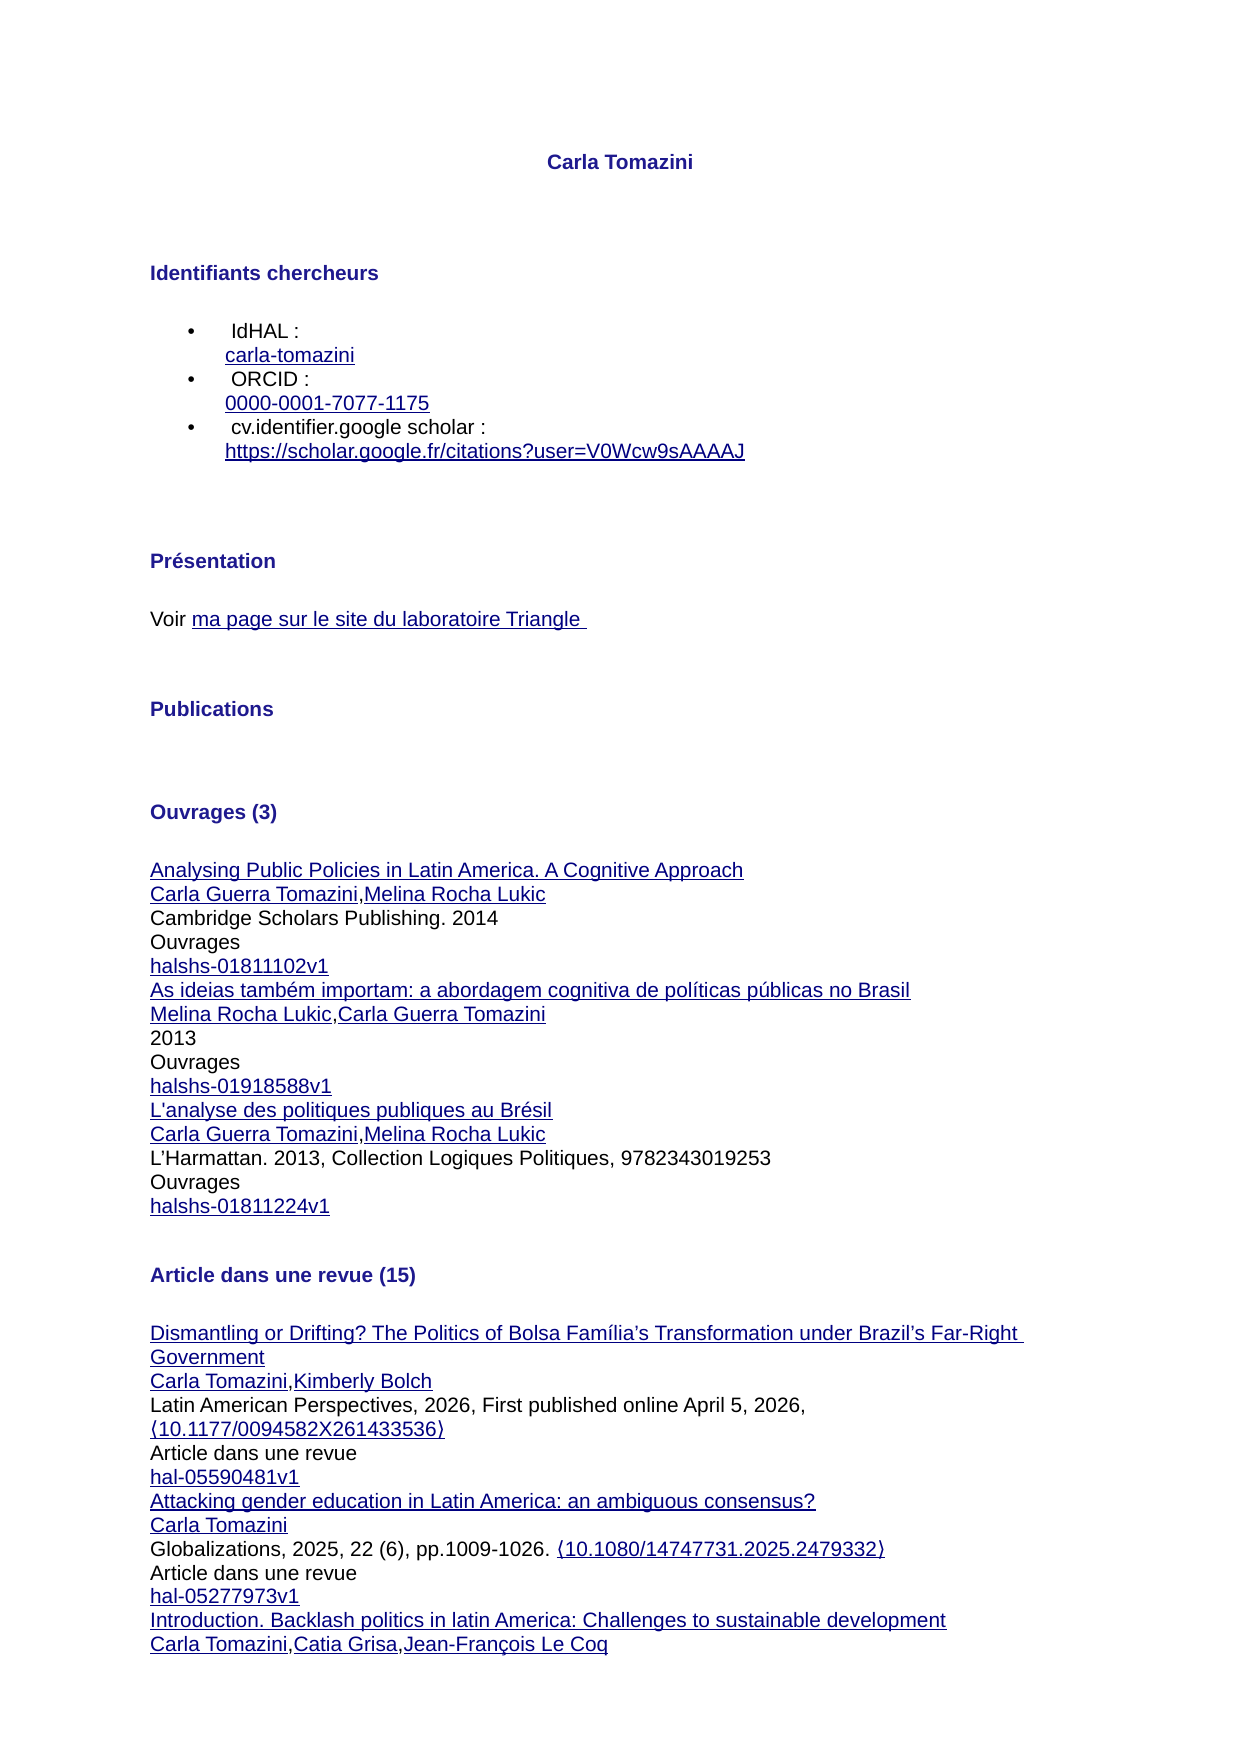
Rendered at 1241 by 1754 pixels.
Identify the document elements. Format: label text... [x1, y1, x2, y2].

subtitle Présentation [150, 549, 1090, 573]
subtitle Identifiants chercheurs [150, 260, 1090, 284]
list carla-tomazini [187, 343, 1090, 367]
list https://scholar.google.fr/citations?user=V0Wcw9sAAAAJ [187, 438, 1090, 462]
table_header Dismantling or Drifting? The Politics of Bolsa Família’s Transformation under Brazil’s Far-Right Government Carla Tomazini,Kimberly Bolch Latin American Perspectives, 2026, First published online April 5, 2026, ⟨10.1177/0094582X261433536⟩ Article dans une revue hal-05590481v1 [150, 1321, 1090, 1488]
text Voir ma page sur le site du laboratoire Triangle [150, 607, 1090, 631]
list IdHAL : [187, 319, 1090, 343]
subtitle Publications [150, 697, 1090, 721]
subtitle Article dans une revue (15) [150, 1262, 1090, 1286]
list ORCID : [187, 367, 1090, 391]
table_cell Attacking gender education in Latin America: an ambiguous consensus? Carla Tomazini Globalizations, 2025, 22 (6), pp.1009-1026. ⟨10.1080/14747731.2025.2479332⟩ Article dans une revue hal-05277973v1 [150, 1489, 1090, 1608]
table_cell Introduction. Backlash politics in latin America: Challenges to sustainable development Carla Tomazini,Catia Grisa,Jean-François Le Coq [150, 1608, 1090, 1656]
table_header Analysing Public Policies in Latin America. A Cognitive Approach Carla Guerra Tomazini,Melina Rocha Lukic Cambridge Scholars Publishing. 2014 Ouvrages halshs-01811102v1 [150, 858, 1090, 978]
table_cell L'analyse des politiques publiques au Brésil Carla Guerra Tomazini,Melina Rocha Lukic L’Harmattan. 2013, Collection Logiques Politiques, 9782343019253 Ouvrages halshs-01811224v1 [150, 1098, 1090, 1218]
table_cell As ideias também importam: a abordagem cognitiva de políticas públicas no Brasil Melina Rocha Lukic,Carla Guerra Tomazini 2013 Ouvrages halshs-01918588v1 [150, 978, 1090, 1098]
list 0000-0001-7077-1175 [187, 391, 1090, 414]
subtitle Carla Tomazini [150, 150, 1090, 174]
list cv.identifier.google scholar : [187, 414, 1090, 438]
subtitle Ouvrages (3) [150, 800, 1090, 824]
